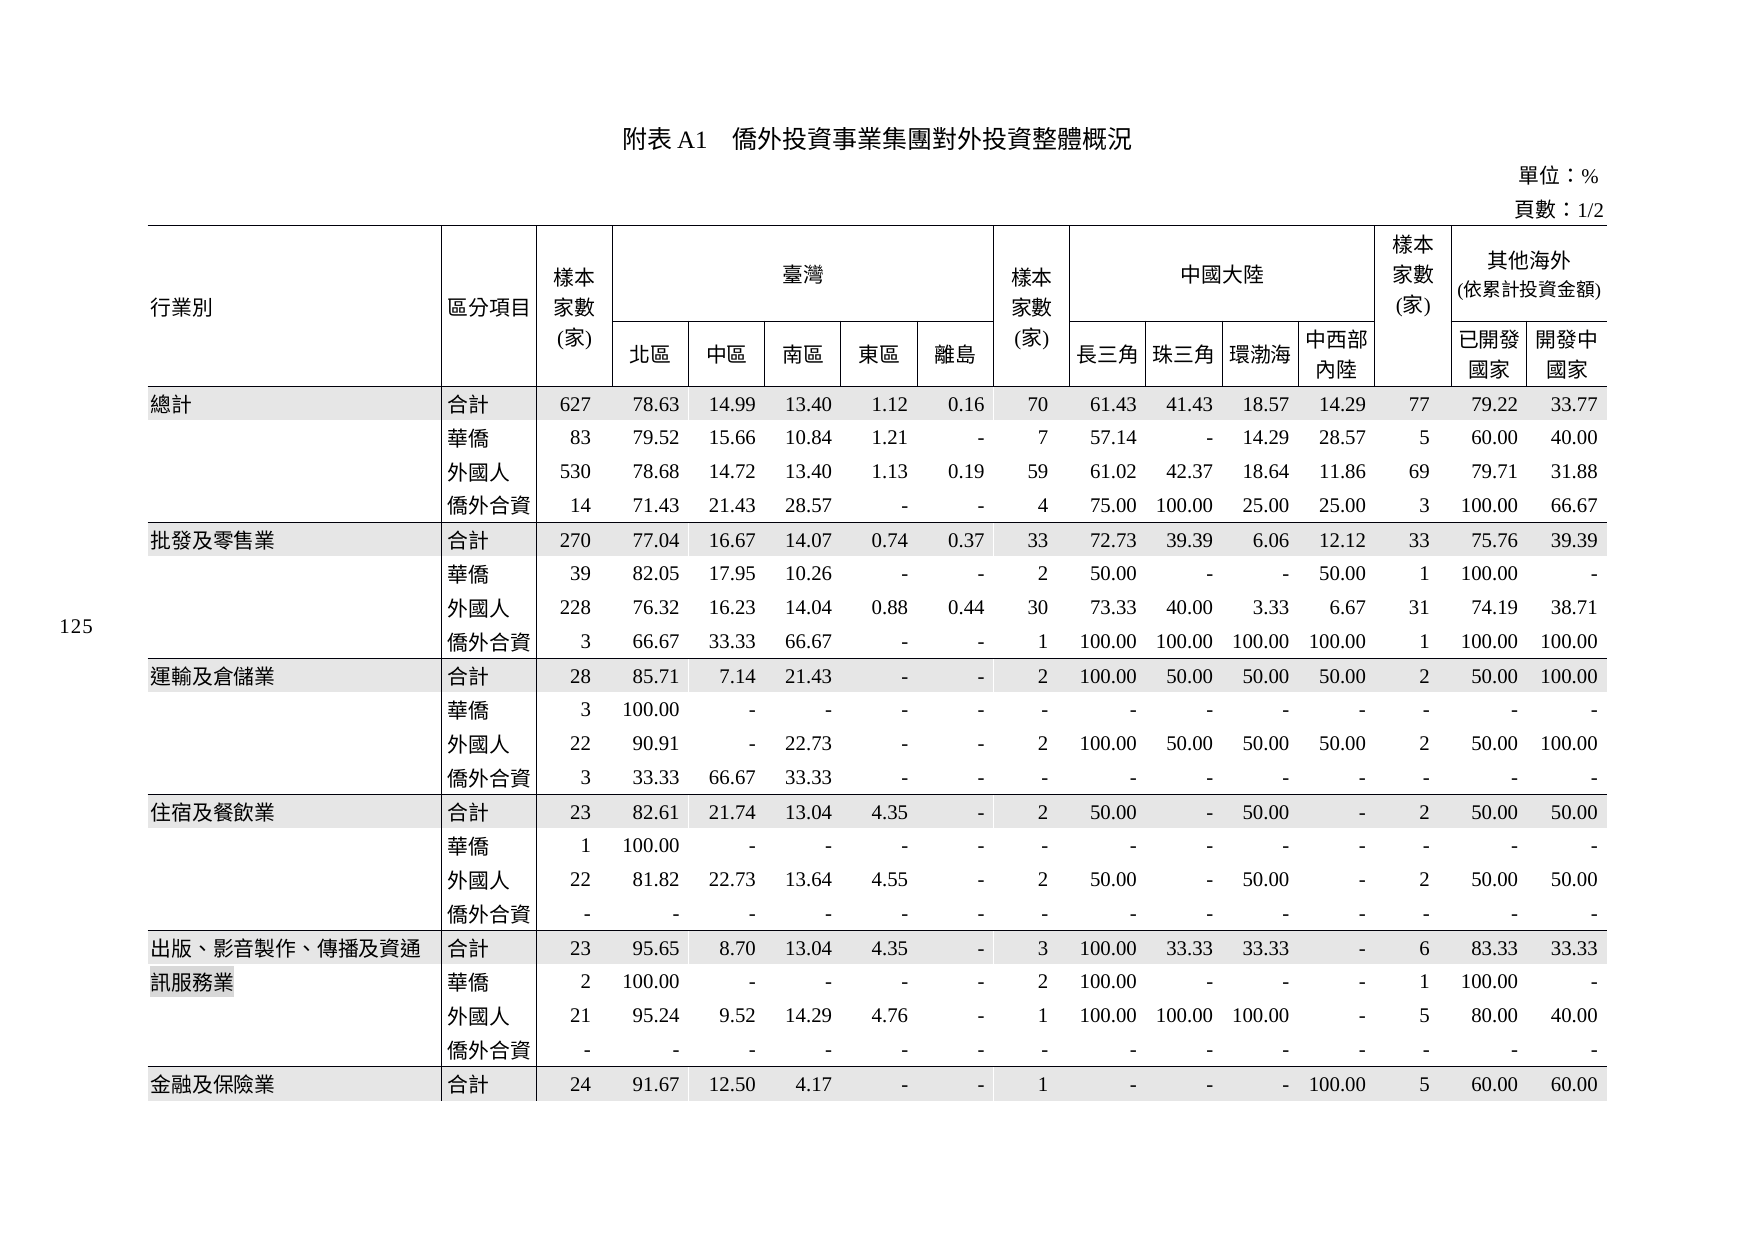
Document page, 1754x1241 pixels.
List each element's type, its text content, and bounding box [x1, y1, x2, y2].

table_cell - [1527, 896, 1607, 930]
table_cell 外國人 [442, 590, 536, 624]
table_cell 14.07 [765, 523, 841, 556]
table_cell 7.14 [689, 659, 765, 692]
table_cell 61.43 [1070, 387, 1146, 420]
table_cell 1.21 [841, 420, 917, 454]
table_cell 東區 [841, 322, 917, 386]
table_cell - [765, 829, 841, 862]
table_cell 31 [1375, 590, 1451, 624]
table_cell 66.67 [612, 624, 688, 658]
table_cell 中國大陸 [1070, 226, 1374, 321]
table_cell 100.00 [1451, 556, 1527, 590]
table_cell 0.44 [917, 590, 993, 624]
table_cell - [1146, 829, 1222, 862]
table_cell 100.00 [1070, 965, 1146, 998]
table_cell - [841, 488, 917, 522]
table_cell 3 [994, 931, 1070, 964]
table_cell 95.24 [612, 998, 688, 1032]
table_cell 79.52 [612, 420, 688, 454]
table_cell 17.95 [689, 556, 765, 590]
table_cell - [765, 896, 841, 930]
table_cell 訊服務業 [148, 965, 441, 998]
table_cell 4 [994, 488, 1070, 522]
table_cell 2 [994, 659, 1070, 692]
table_cell - [994, 829, 1070, 862]
table_cell [148, 624, 441, 658]
table_cell 臺灣 [613, 226, 993, 321]
table_cell 50.00 [1070, 795, 1146, 828]
table_cell 100.00 [1070, 659, 1146, 692]
table_cell 530 [537, 454, 612, 488]
table_cell 樣本 家數(家) [1375, 226, 1451, 321]
table_cell 75.00 [1070, 488, 1146, 522]
table_cell 100.00 [1451, 965, 1527, 998]
table_cell 66.67 [689, 760, 765, 794]
table_cell 100.00 [1222, 624, 1298, 658]
table_cell 100.00 [1527, 624, 1607, 658]
table_cell - [917, 556, 993, 590]
table_cell - [994, 693, 1070, 726]
table_cell 1.12 [841, 387, 917, 420]
table_cell 39.39 [1146, 523, 1222, 556]
table_cell 50.00 [1070, 556, 1146, 590]
table_cell 華僑 [442, 965, 536, 998]
table_cell 100.00 [1451, 488, 1527, 522]
table_cell 1 [994, 998, 1070, 1032]
table_cell 69 [1375, 454, 1451, 488]
table_cell 合計 [442, 387, 536, 420]
table_cell 8.70 [689, 931, 765, 964]
table_cell 9.52 [689, 998, 765, 1032]
table_cell - [841, 693, 917, 726]
table_cell 25.00 [1298, 488, 1375, 522]
table_cell [148, 693, 441, 726]
table_cell 70 [994, 387, 1070, 420]
table_cell - [1298, 896, 1375, 930]
table_cell 11.86 [1298, 454, 1375, 488]
table_cell 14.29 [765, 998, 841, 1032]
table_cell - [841, 659, 917, 692]
table_cell 僑外合資 [442, 624, 536, 658]
table_cell 0.88 [841, 590, 917, 624]
table_cell - [1146, 795, 1222, 828]
table_cell - [917, 624, 993, 658]
table_cell 50.00 [1451, 795, 1527, 828]
table_cell 14.99 [689, 387, 765, 420]
table_cell - [765, 1032, 841, 1066]
table_cell 0.16 [917, 387, 993, 420]
table_cell [148, 760, 441, 794]
table_cell 外國人 [442, 862, 536, 896]
table_cell - [1298, 693, 1375, 726]
table_cell - [1070, 693, 1146, 726]
table_cell - [1527, 829, 1607, 862]
table_cell - [1451, 693, 1527, 726]
table_cell 14.72 [689, 454, 765, 488]
table_cell - [1375, 760, 1451, 794]
table_cell 21.43 [689, 488, 765, 522]
table_cell 91.67 [612, 1067, 688, 1101]
table_cell 4.35 [841, 795, 917, 828]
table_cell - [612, 896, 688, 930]
table_cell [148, 896, 441, 930]
table_cell - [994, 760, 1070, 794]
table_cell 40.00 [1146, 590, 1222, 624]
table_cell 66.67 [765, 624, 841, 658]
table_cell 南區 [765, 322, 840, 386]
table_cell - [1070, 760, 1146, 794]
table_cell 79.22 [1451, 387, 1527, 420]
table_cell 12.50 [689, 1067, 765, 1101]
table_cell 21.74 [689, 795, 765, 828]
table_cell 77 [1375, 387, 1451, 420]
table_cell 華僑 [442, 693, 536, 726]
table_cell 合計 [442, 523, 536, 556]
table_cell 100.00 [1298, 1067, 1375, 1101]
table_cell 行業別 [148, 226, 441, 386]
table_cell 3 [537, 624, 612, 658]
table_cell - [689, 965, 765, 998]
table_cell 華僑 [442, 829, 536, 862]
table_cell 4.35 [841, 931, 917, 964]
table_cell - [1298, 862, 1375, 896]
table_cell - [689, 726, 765, 760]
table_cell - [917, 795, 993, 828]
table_cell 627 [537, 387, 612, 420]
table_cell - [1146, 760, 1222, 794]
table_cell - [689, 693, 765, 726]
table_cell 270 [537, 523, 612, 556]
table_cell 100.00 [1451, 624, 1527, 658]
table_cell 21 [537, 998, 612, 1032]
table_cell - [1222, 829, 1298, 862]
table_cell 30 [994, 590, 1070, 624]
table_cell 28.57 [765, 488, 841, 522]
table_cell 中西部內陸 [1299, 322, 1374, 386]
table_cell 合計 [442, 795, 536, 828]
table_cell 4.76 [841, 998, 917, 1032]
table_cell - [1070, 829, 1146, 862]
table_cell - [1527, 1032, 1607, 1066]
table_cell 0.37 [917, 523, 993, 556]
table_cell 22.73 [689, 862, 765, 896]
table_cell - [1451, 896, 1527, 930]
table_cell - [1298, 965, 1375, 998]
table_cell 60.00 [1527, 1067, 1607, 1101]
table_cell - [1070, 1067, 1146, 1101]
table_cell - [1146, 1032, 1222, 1066]
table_cell [148, 829, 441, 862]
table_cell - [765, 965, 841, 998]
table_cell 2 [537, 965, 612, 998]
table_cell 14.04 [765, 590, 841, 624]
table_cell 批發及零售業 [148, 523, 441, 556]
table_cell [148, 590, 441, 624]
table_cell 23 [537, 795, 612, 828]
table_cell - [994, 1032, 1070, 1066]
table_cell 18.57 [1222, 387, 1298, 420]
table_cell 25.00 [1222, 488, 1298, 522]
table_cell 7 [994, 420, 1070, 454]
table_cell 78.63 [612, 387, 688, 420]
table_cell 33.33 [765, 760, 841, 794]
table_cell 33.33 [689, 624, 765, 658]
table_cell - [1527, 965, 1607, 998]
table_cell 13.40 [765, 454, 841, 488]
table_cell - [1222, 556, 1298, 590]
table_cell 合計 [442, 931, 536, 964]
table_cell 樣本 家數(家) [994, 226, 1069, 386]
table_cell - [1146, 896, 1222, 930]
table_cell 100.00 [1070, 931, 1146, 964]
table_cell - [917, 931, 993, 964]
table_cell 100.00 [1070, 726, 1146, 760]
table_cell [148, 420, 441, 454]
table_cell 長三角 [1070, 322, 1145, 386]
table_cell - [612, 1032, 688, 1066]
table_cell 60.00 [1451, 420, 1527, 454]
table_cell 33 [994, 523, 1070, 556]
table_cell 14 [537, 488, 612, 522]
table_cell [148, 1032, 441, 1066]
table_cell 18.64 [1222, 454, 1298, 488]
table_cell 6.06 [1222, 523, 1298, 556]
table_cell 2 [1375, 795, 1451, 828]
table_cell 5 [1375, 1067, 1451, 1101]
table_cell 50.00 [1070, 862, 1146, 896]
table_cell 4.17 [765, 1067, 841, 1101]
table_cell 1 [994, 624, 1070, 658]
table_cell 50.00 [1298, 659, 1375, 692]
table_cell 15.66 [689, 420, 765, 454]
table_cell 28 [537, 659, 612, 692]
table_cell 100.00 [1146, 488, 1222, 522]
table_cell 90.91 [612, 726, 688, 760]
table_cell 50.00 [1527, 862, 1607, 896]
table_cell 33.33 [612, 760, 688, 794]
table_cell - [1451, 760, 1527, 794]
table_cell 100.00 [1222, 998, 1298, 1032]
table_cell - [1222, 1032, 1298, 1066]
table_cell 0.74 [841, 523, 917, 556]
table_cell [148, 488, 441, 522]
table_cell 83.33 [1451, 931, 1527, 964]
table_cell 6.67 [1298, 590, 1375, 624]
table_cell 單位：% [148, 158, 1607, 192]
table_cell 33 [1375, 523, 1451, 556]
table_cell - [689, 896, 765, 930]
table_cell - [1375, 829, 1451, 862]
table_cell 22 [537, 726, 612, 760]
table_cell - [537, 1032, 612, 1066]
table_cell 76.32 [612, 590, 688, 624]
table_cell 60.00 [1451, 1067, 1527, 1101]
table_cell [148, 998, 441, 1032]
table_cell 2 [1375, 862, 1451, 896]
table_cell 3 [1375, 488, 1451, 522]
table_cell 2 [994, 556, 1070, 590]
table_cell 北區 [613, 322, 688, 386]
table_cell 31.88 [1527, 454, 1607, 488]
table_cell 100.00 [1070, 624, 1146, 658]
table_cell 1.13 [841, 454, 917, 488]
table_cell 228 [537, 590, 612, 624]
table_cell - [841, 760, 917, 794]
table_cell 100.00 [1527, 659, 1607, 692]
table_cell - [917, 998, 993, 1032]
table_cell 50.00 [1451, 862, 1527, 896]
table_cell 78.68 [612, 454, 688, 488]
table_cell 10.26 [765, 556, 841, 590]
table_cell [148, 454, 441, 488]
table_cell 僑外合資 [442, 1032, 536, 1066]
table_cell 14.29 [1298, 387, 1375, 420]
table_cell 33.33 [1527, 931, 1607, 964]
table_cell 38.71 [1527, 590, 1607, 624]
table_cell - [1527, 556, 1607, 590]
table_cell 3.33 [1222, 590, 1298, 624]
table_cell 13.40 [765, 387, 841, 420]
table_cell - [917, 760, 993, 794]
table_cell - [917, 829, 993, 862]
table_cell - [1222, 965, 1298, 998]
table_cell 16.23 [689, 590, 765, 624]
table_cell - [841, 624, 917, 658]
table_cell 金融及保險業 [148, 1067, 441, 1101]
table_cell 合計 [442, 1067, 536, 1101]
table_cell 4.55 [841, 862, 917, 896]
table_cell 開發中國家 [1527, 322, 1607, 386]
table_cell 其他海外 (依累計投資金額) [1452, 226, 1607, 321]
table_cell - [841, 829, 917, 862]
table_cell 16.67 [689, 523, 765, 556]
table_cell 總計 [148, 387, 441, 420]
table_cell 離島 [918, 322, 993, 386]
table_cell - [1527, 693, 1607, 726]
table_cell 40.00 [1527, 998, 1607, 1032]
table_cell 1 [1375, 556, 1451, 590]
table_cell 82.61 [612, 795, 688, 828]
table_cell - [917, 726, 993, 760]
table_cell [148, 726, 441, 760]
table_cell 外國人 [442, 998, 536, 1032]
table_cell 13.04 [765, 795, 841, 828]
table_cell 僑外合資 [442, 896, 536, 930]
table_cell 2 [994, 795, 1070, 828]
table_cell 39 [537, 556, 612, 590]
table_cell 樣本 家數(家) [537, 226, 612, 386]
table_cell - [1222, 896, 1298, 930]
table_cell 50.00 [1298, 556, 1375, 590]
table_cell 23 [537, 931, 612, 964]
table_cell [148, 556, 441, 590]
table_cell 57.14 [1070, 420, 1146, 454]
table_cell 2 [1375, 659, 1451, 692]
table_cell - [765, 693, 841, 726]
table_cell - [1375, 1032, 1451, 1066]
table_cell 2 [994, 862, 1070, 896]
table_cell 外國人 [442, 454, 536, 488]
table_cell 21.43 [765, 659, 841, 692]
table_cell 1 [1375, 965, 1451, 998]
table_cell 39.39 [1527, 523, 1607, 556]
table_cell - [841, 726, 917, 760]
table_cell 僑外合資 [442, 488, 536, 522]
table_cell 僑外合資 [442, 760, 536, 794]
table_cell 61.02 [1070, 454, 1146, 488]
table_cell 華僑 [442, 420, 536, 454]
table_cell - [841, 1032, 917, 1066]
table_cell - [1146, 420, 1222, 454]
table_cell 頁數：1/2 [148, 192, 1607, 225]
table_cell - [1298, 998, 1375, 1032]
table_cell 運輸及倉儲業 [148, 659, 441, 692]
table_cell 66.67 [1527, 488, 1607, 522]
table_cell - [841, 1067, 917, 1101]
table_cell - [841, 556, 917, 590]
table_cell 95.65 [612, 931, 688, 964]
table_cell - [1146, 862, 1222, 896]
table_cell - [1451, 829, 1527, 862]
table_cell 中區 [689, 322, 764, 386]
table_cell 0.19 [917, 454, 993, 488]
table_cell 33.33 [1222, 931, 1298, 964]
table_cell 50.00 [1222, 726, 1298, 760]
table_cell 59 [994, 454, 1070, 488]
table_cell 50.00 [1222, 795, 1298, 828]
table_cell 已開發國家 [1452, 322, 1526, 386]
table_cell - [1222, 760, 1298, 794]
table_cell - [537, 896, 612, 930]
table_cell 1 [537, 829, 612, 862]
table_cell 42.37 [1146, 454, 1222, 488]
table_cell 22.73 [765, 726, 841, 760]
table_cell 50.00 [1298, 726, 1375, 760]
table_cell - [917, 862, 993, 896]
table_cell - [1298, 1032, 1375, 1066]
table_cell - [1222, 1067, 1298, 1101]
table_cell 100.00 [612, 829, 688, 862]
table_cell - [917, 1067, 993, 1101]
table_cell 83 [537, 420, 612, 454]
table_cell 3 [537, 693, 612, 726]
table_cell - [841, 896, 917, 930]
table_cell - [1070, 1032, 1146, 1066]
table_cell 50.00 [1146, 659, 1222, 692]
table_cell 82.05 [612, 556, 688, 590]
table_cell - [1222, 693, 1298, 726]
table_cell 區分項目 [442, 226, 536, 386]
table_cell - [1298, 760, 1375, 794]
table_cell 合計 [442, 659, 536, 692]
table_cell - [1298, 829, 1375, 862]
table_cell - [917, 896, 993, 930]
table_cell 81.82 [612, 862, 688, 896]
table_cell 85.71 [612, 659, 688, 692]
table_cell 14.29 [1222, 420, 1298, 454]
table_cell - [1146, 1067, 1222, 1101]
table_cell 33.33 [1146, 931, 1222, 964]
table_cell - [1146, 693, 1222, 726]
table_cell 22 [537, 862, 612, 896]
table_cell 12.12 [1298, 523, 1375, 556]
table_cell 環渤海 [1223, 322, 1298, 386]
table_cell 73.33 [1070, 590, 1146, 624]
table_cell 100.00 [1070, 998, 1146, 1032]
table_cell [148, 862, 441, 896]
table_cell - [1070, 896, 1146, 930]
table_cell - [1146, 556, 1222, 590]
table_cell 1 [1375, 624, 1451, 658]
table_cell 80.00 [1451, 998, 1527, 1032]
table_cell [1375, 321, 1451, 386]
table_cell 41.43 [1146, 387, 1222, 420]
table_cell 珠三角 [1146, 322, 1222, 386]
table_cell 外國人 [442, 726, 536, 760]
table_cell - [1527, 760, 1607, 794]
table_cell 100.00 [1527, 726, 1607, 760]
table_cell 74.19 [1451, 590, 1527, 624]
table_cell 2 [1375, 726, 1451, 760]
table_cell 50.00 [1146, 726, 1222, 760]
table_cell 10.84 [765, 420, 841, 454]
table_cell 100.00 [1146, 624, 1222, 658]
table_cell - [917, 693, 993, 726]
table_cell 100.00 [1298, 624, 1375, 658]
table_cell 5 [1375, 420, 1451, 454]
table_cell - [917, 420, 993, 454]
table_cell 100.00 [612, 965, 688, 998]
table_cell - [1298, 795, 1375, 828]
table_cell 13.64 [765, 862, 841, 896]
table_cell - [917, 1032, 993, 1066]
table_cell 13.04 [765, 931, 841, 964]
table_cell 24 [537, 1067, 612, 1101]
table_cell 出版、影音製作、傳播及資通 [148, 931, 441, 964]
table_header 附表A1 僑外投資事業集團對外投資整體概況 [148, 118, 1607, 158]
table_cell 72.73 [1070, 523, 1146, 556]
table_cell 100.00 [612, 693, 688, 726]
table_cell - [1375, 693, 1451, 726]
table_cell 50.00 [1451, 726, 1527, 760]
table_cell - [994, 896, 1070, 930]
table_cell - [841, 965, 917, 998]
table_cell 6 [1375, 931, 1451, 964]
table_cell 5 [1375, 998, 1451, 1032]
table_cell 50.00 [1451, 659, 1527, 692]
table_cell 33.77 [1527, 387, 1607, 420]
table_cell - [689, 1032, 765, 1066]
table_cell 50.00 [1222, 659, 1298, 692]
table_cell 40.00 [1527, 420, 1607, 454]
table_cell 華僑 [442, 556, 536, 590]
table_cell - [1375, 896, 1451, 930]
table_cell - [689, 829, 765, 862]
table_cell 3 [537, 760, 612, 794]
table_cell 100.00 [1146, 998, 1222, 1032]
table_cell 50.00 [1222, 862, 1298, 896]
table_cell - [917, 488, 993, 522]
table_cell 71.43 [612, 488, 688, 522]
table_cell 住宿及餐飲業 [148, 795, 441, 828]
table_cell - [917, 965, 993, 998]
table_cell 50.00 [1527, 795, 1607, 828]
table_cell 79.71 [1451, 454, 1527, 488]
table_cell 2 [994, 726, 1070, 760]
table_cell 77.04 [612, 523, 688, 556]
table_cell - [1451, 1032, 1527, 1066]
table_cell 2 [994, 965, 1070, 998]
table_cell 1 [994, 1067, 1070, 1101]
table_cell 75.76 [1451, 523, 1527, 556]
table_cell - [917, 659, 993, 692]
table_cell - [1298, 931, 1375, 964]
table_cell - [1146, 965, 1222, 998]
table_cell 28.57 [1298, 420, 1375, 454]
